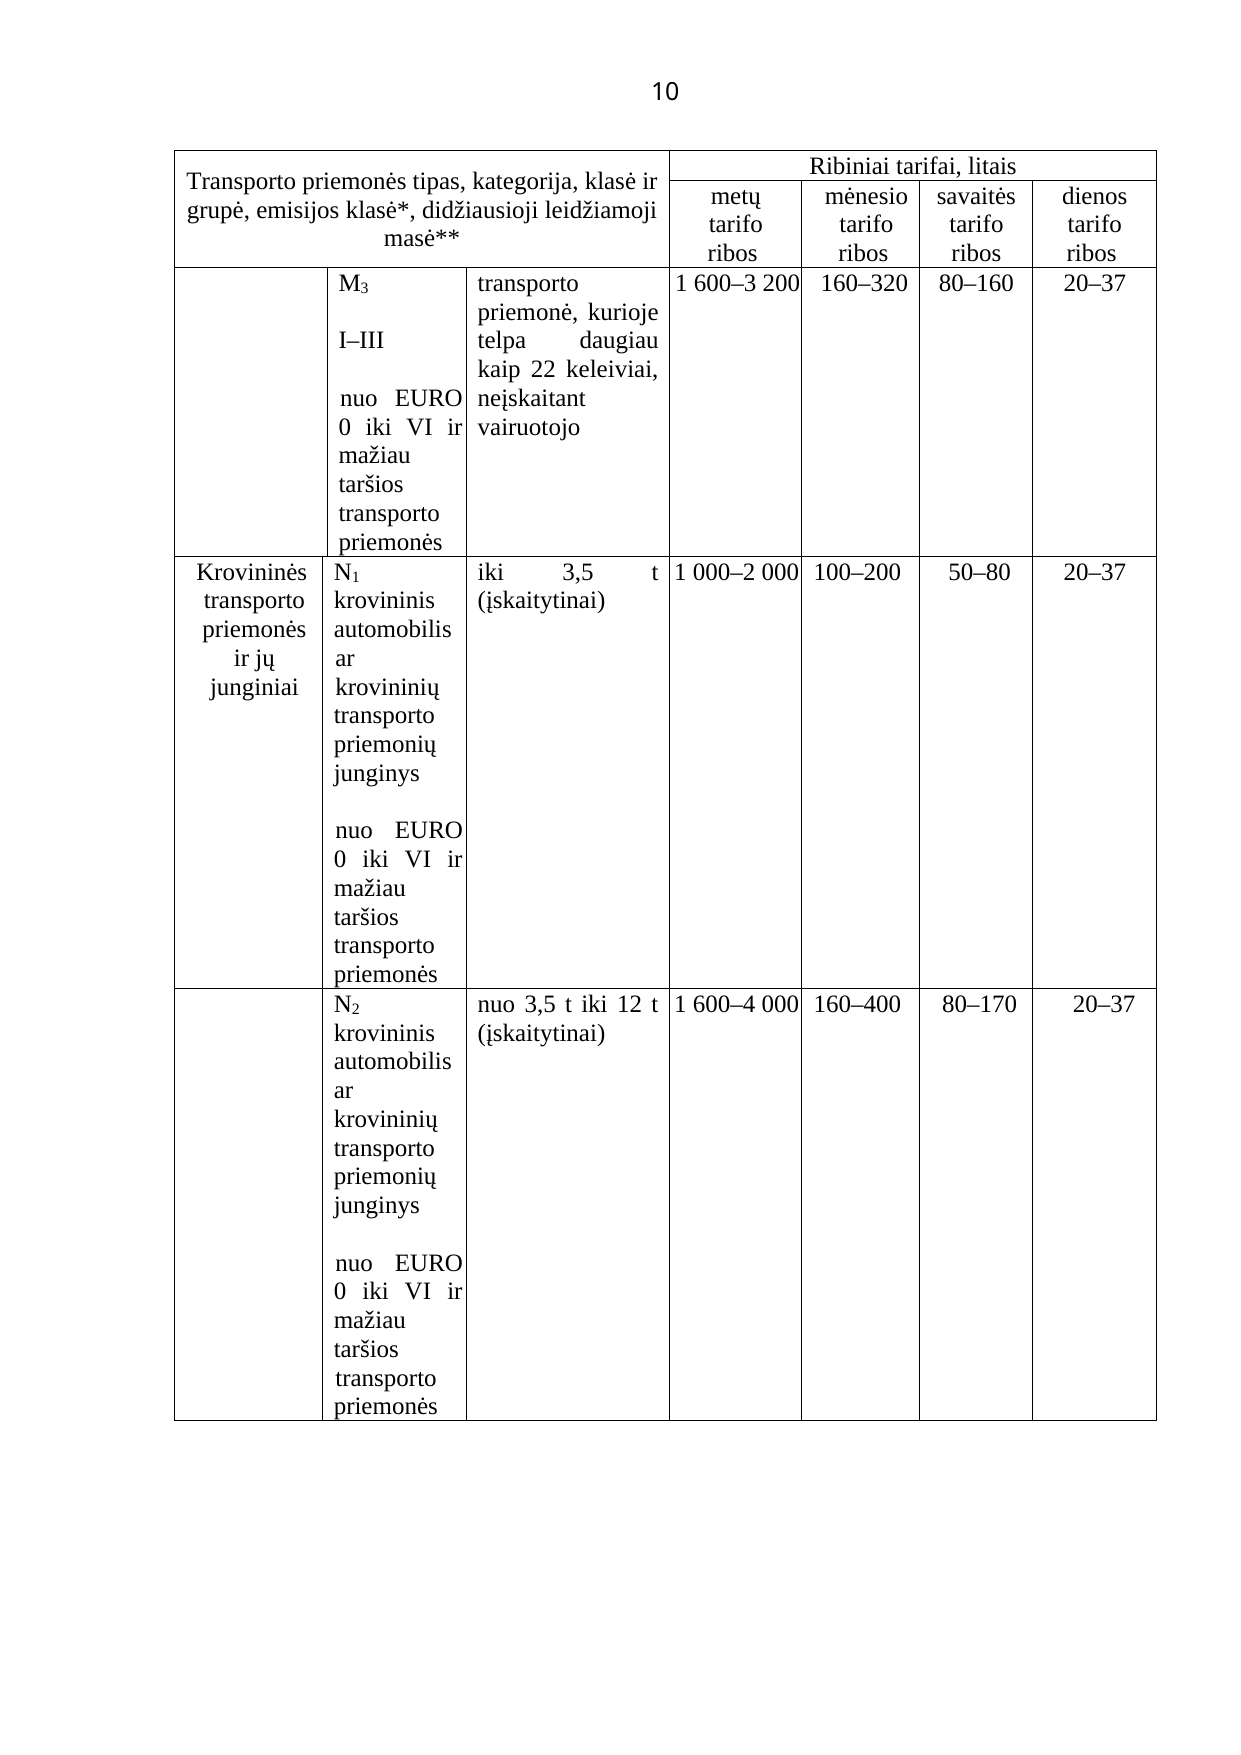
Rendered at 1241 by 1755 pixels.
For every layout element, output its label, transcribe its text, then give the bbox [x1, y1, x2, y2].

table_cell nuo 3,5 t iki 12 t (įskaitytinai) [467, 989, 669, 1420]
table_cell iki 3,5 t (įskaitytinai) [467, 557, 669, 988]
table_cell M3 I–III nuo EURO 0 iki VI ir mažiau taršios transporto priemonės [328, 268, 466, 556]
table_cell 1 600–3 200 [670, 268, 801, 556]
table_cell Krovininės transporto priemonės ir jų junginiai [175, 557, 322, 988]
table_cell [175, 268, 327, 556]
table_cell savaitės tarifo ribos [920, 181, 1032, 267]
table_cell 20–37 [1033, 989, 1156, 1420]
table_cell N1 krovininis automobilis ar krovininių transporto priemonių junginys nuo EURO 0 iki VI ir mažiau taršios transporto priemonės [323, 557, 466, 988]
table_cell 20–37 [1033, 268, 1156, 556]
table_cell dienos tarifo ribos [1033, 181, 1156, 267]
table_cell 160–320 [802, 268, 919, 556]
table_cell metų tarifo ribos [670, 181, 801, 267]
table_cell mėnesio tarifo ribos [802, 181, 919, 267]
table_cell [175, 989, 322, 1420]
table_cell N2 krovininis automobilis ar krovininių transporto priemonių junginys nuo EURO 0 iki VI ir mažiau taršios transporto priemonės [323, 989, 466, 1420]
table_cell 80–170 [920, 989, 1032, 1420]
table_cell 1 600–4 000 [670, 989, 801, 1420]
table_cell 100–200 [802, 557, 919, 988]
table_cell 50–80 [920, 557, 1032, 988]
table_header Transporto priemonės tipas, kategorija, klasė ir grupė, emisijos klasė*, didžiausioji leidžiamoji masė** [175, 151, 669, 267]
table_cell 80–160 [920, 268, 1032, 556]
table_cell transporto priemonė, kurioje telpa daugiau kaip 22 keleiviai, neįskaitant vairuotojo [467, 268, 669, 556]
table_cell 20–37 [1033, 557, 1156, 988]
table_cell 1 000–2 000 [670, 557, 801, 988]
table_cell 160–400 [802, 989, 919, 1420]
table_header Ribiniai tarifai, litais [670, 151, 1156, 180]
